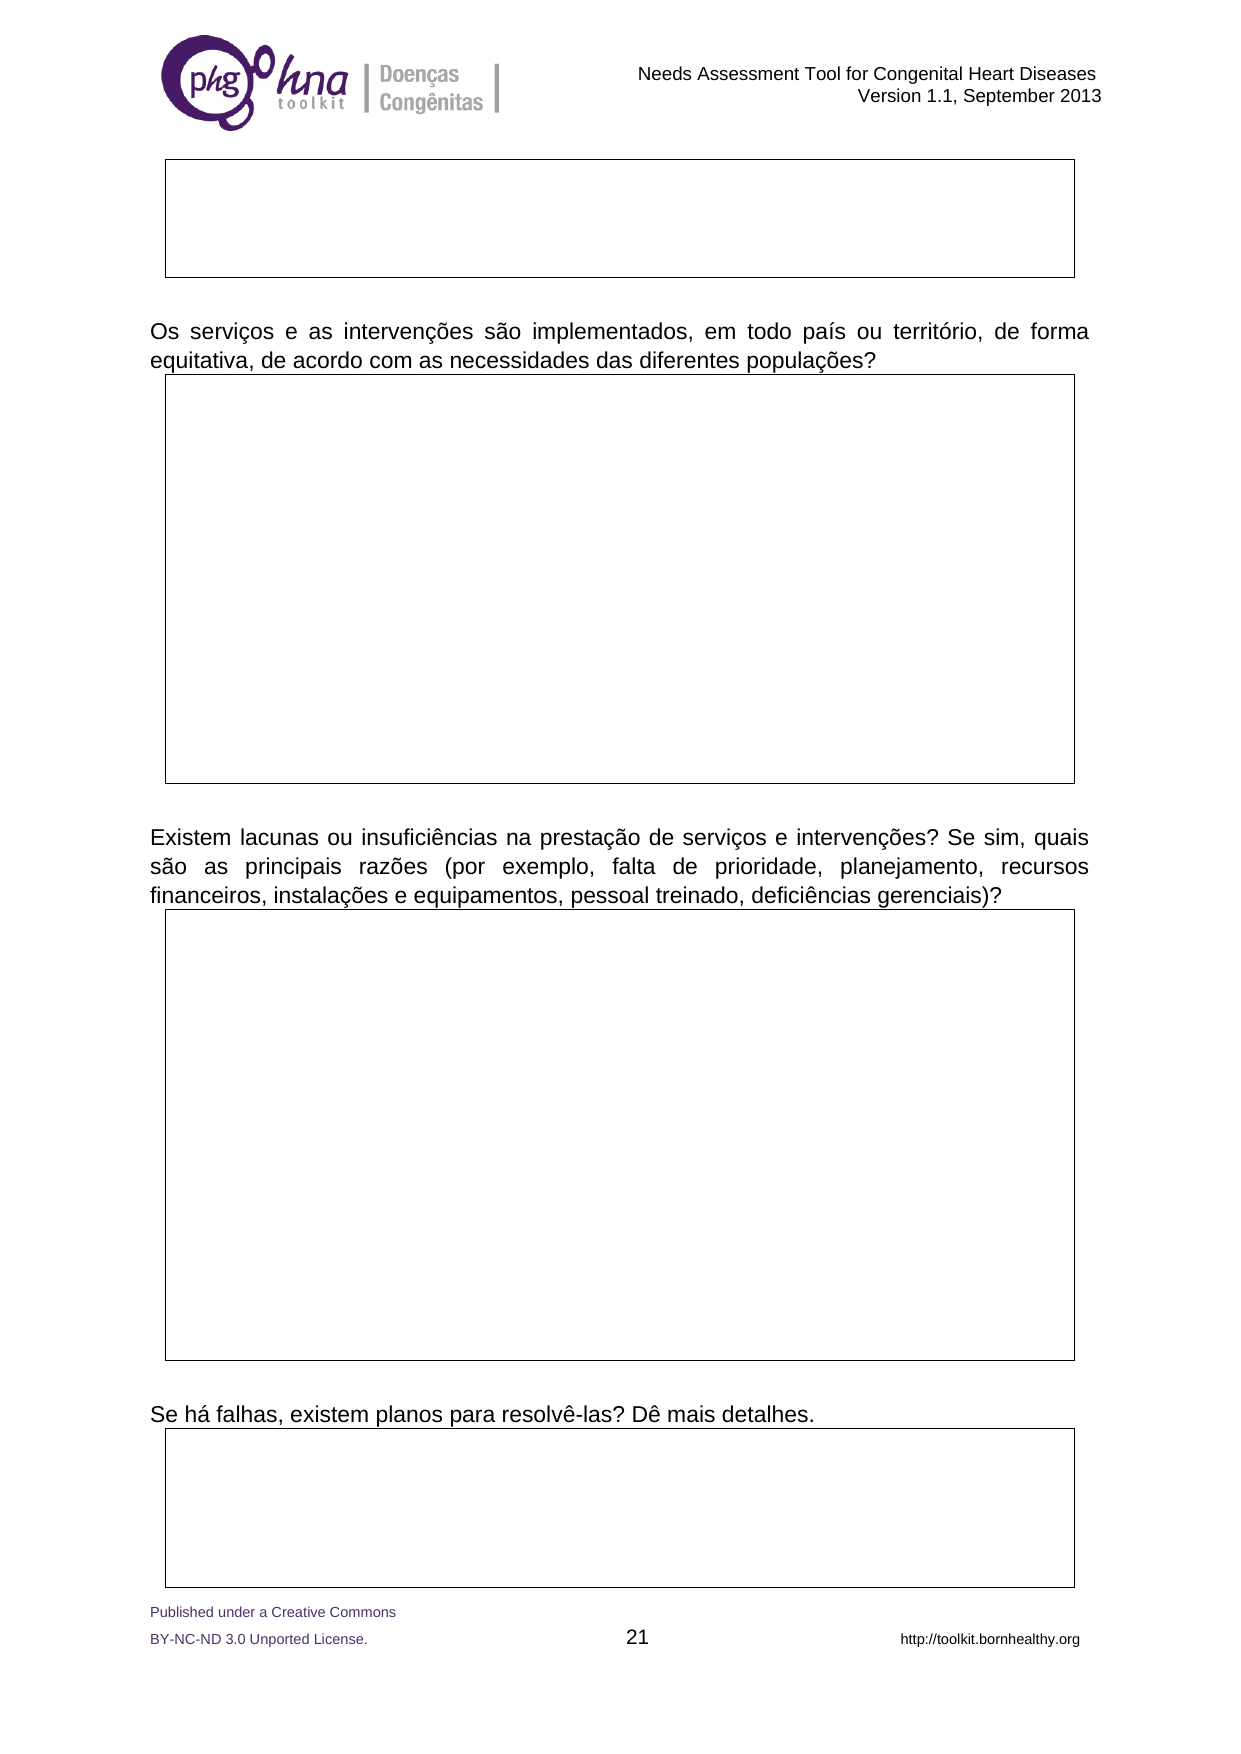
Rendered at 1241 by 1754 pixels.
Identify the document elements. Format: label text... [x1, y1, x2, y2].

subtitle Se há falhas, existem planos para resolvê-las? Dê mais detalhes. [150, 1398, 1090, 1428]
subtitle Os serviços e as intervenções são implementados, em todo país ou território, de forma equitativa, de acordo com as necessidades das diferentes populações? [150, 315, 1090, 373]
subtitle Existem lacunas ou insuficiências na prestação de serviços e intervenções? Se sim, quais são as principais razões (por exemplo, falta de prioridade, planejamento, recursos financeiros, instalações e equipamentos, pessoal treinado, deficiências gerenciais)? [150, 821, 1090, 909]
